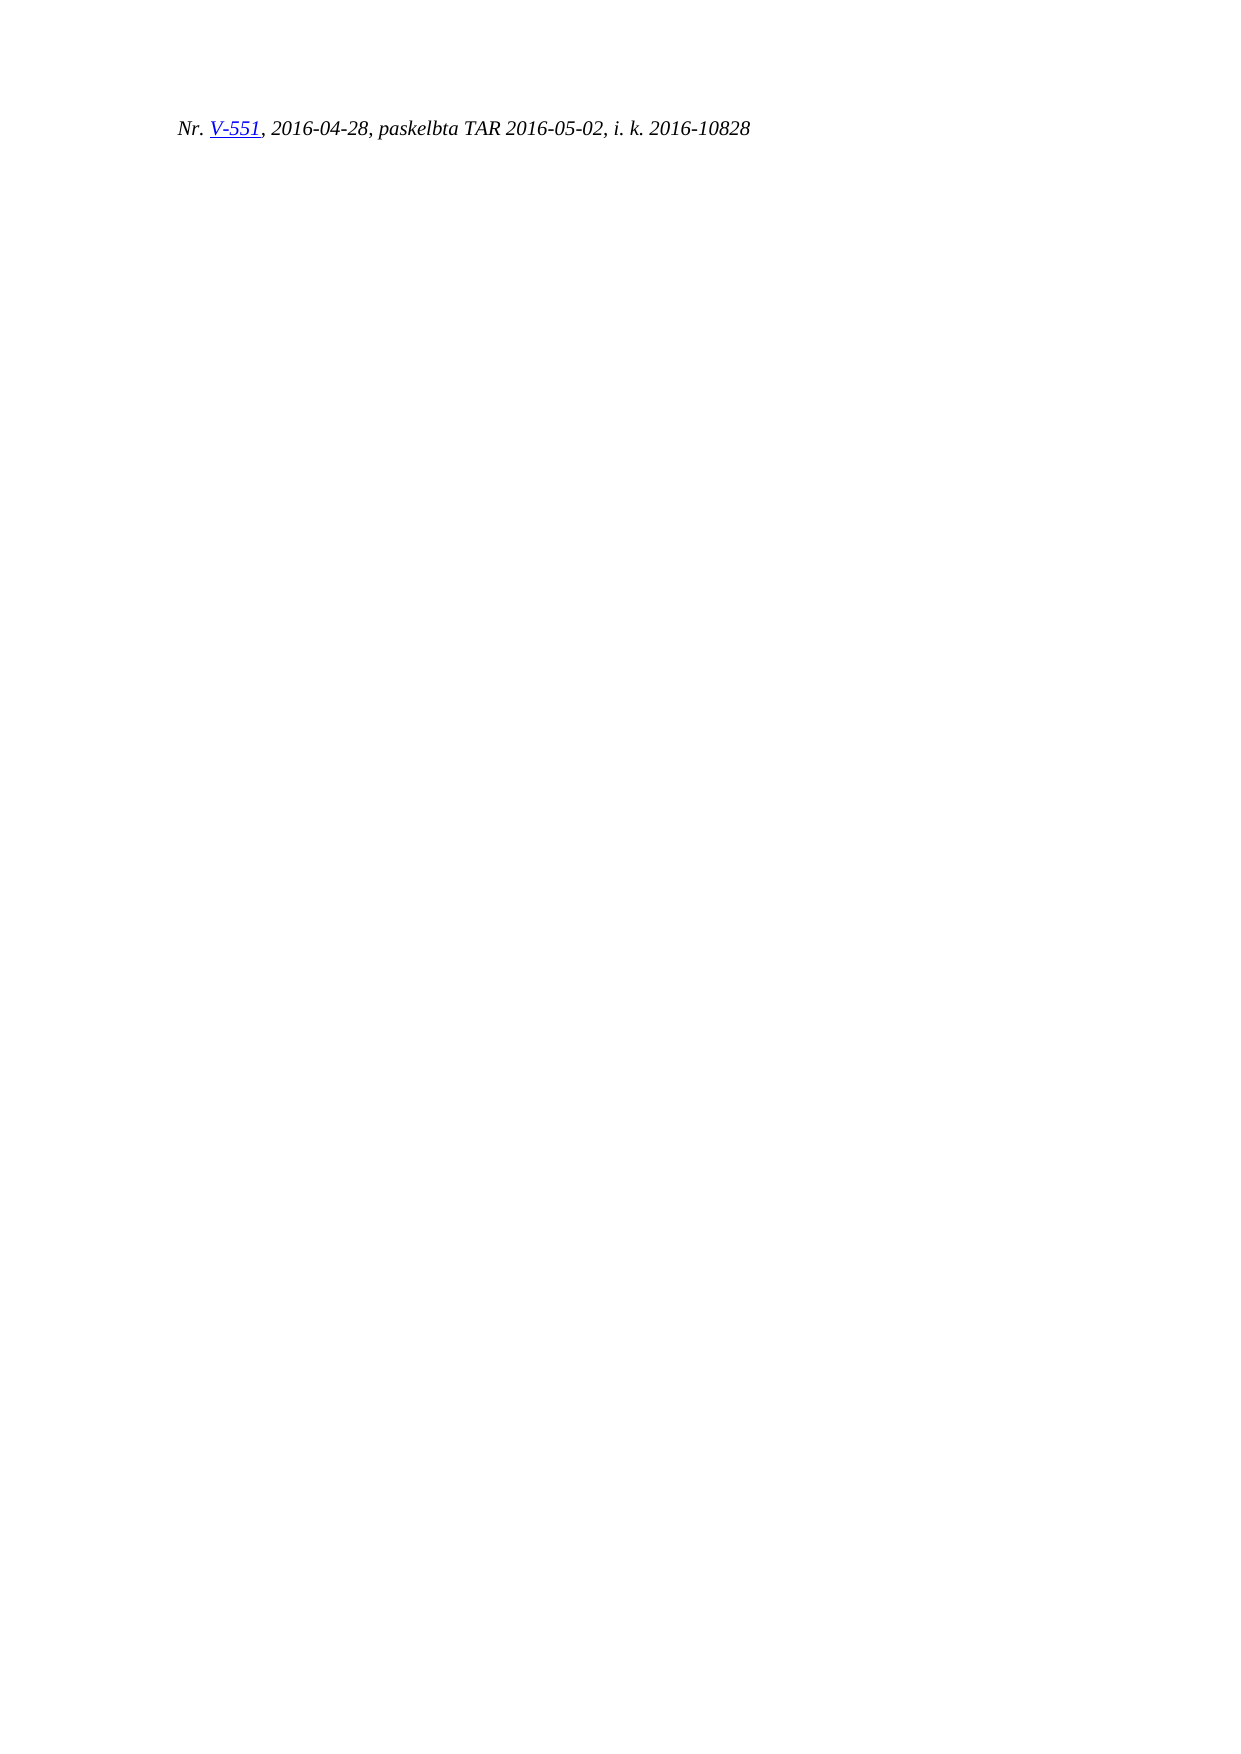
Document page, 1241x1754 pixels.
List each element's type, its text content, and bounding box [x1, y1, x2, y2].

text Nr. V-551, 2016-04-28, paskelbta TAR 2016-05-02, i. k. 2016-10828 [177, 116, 1181, 140]
